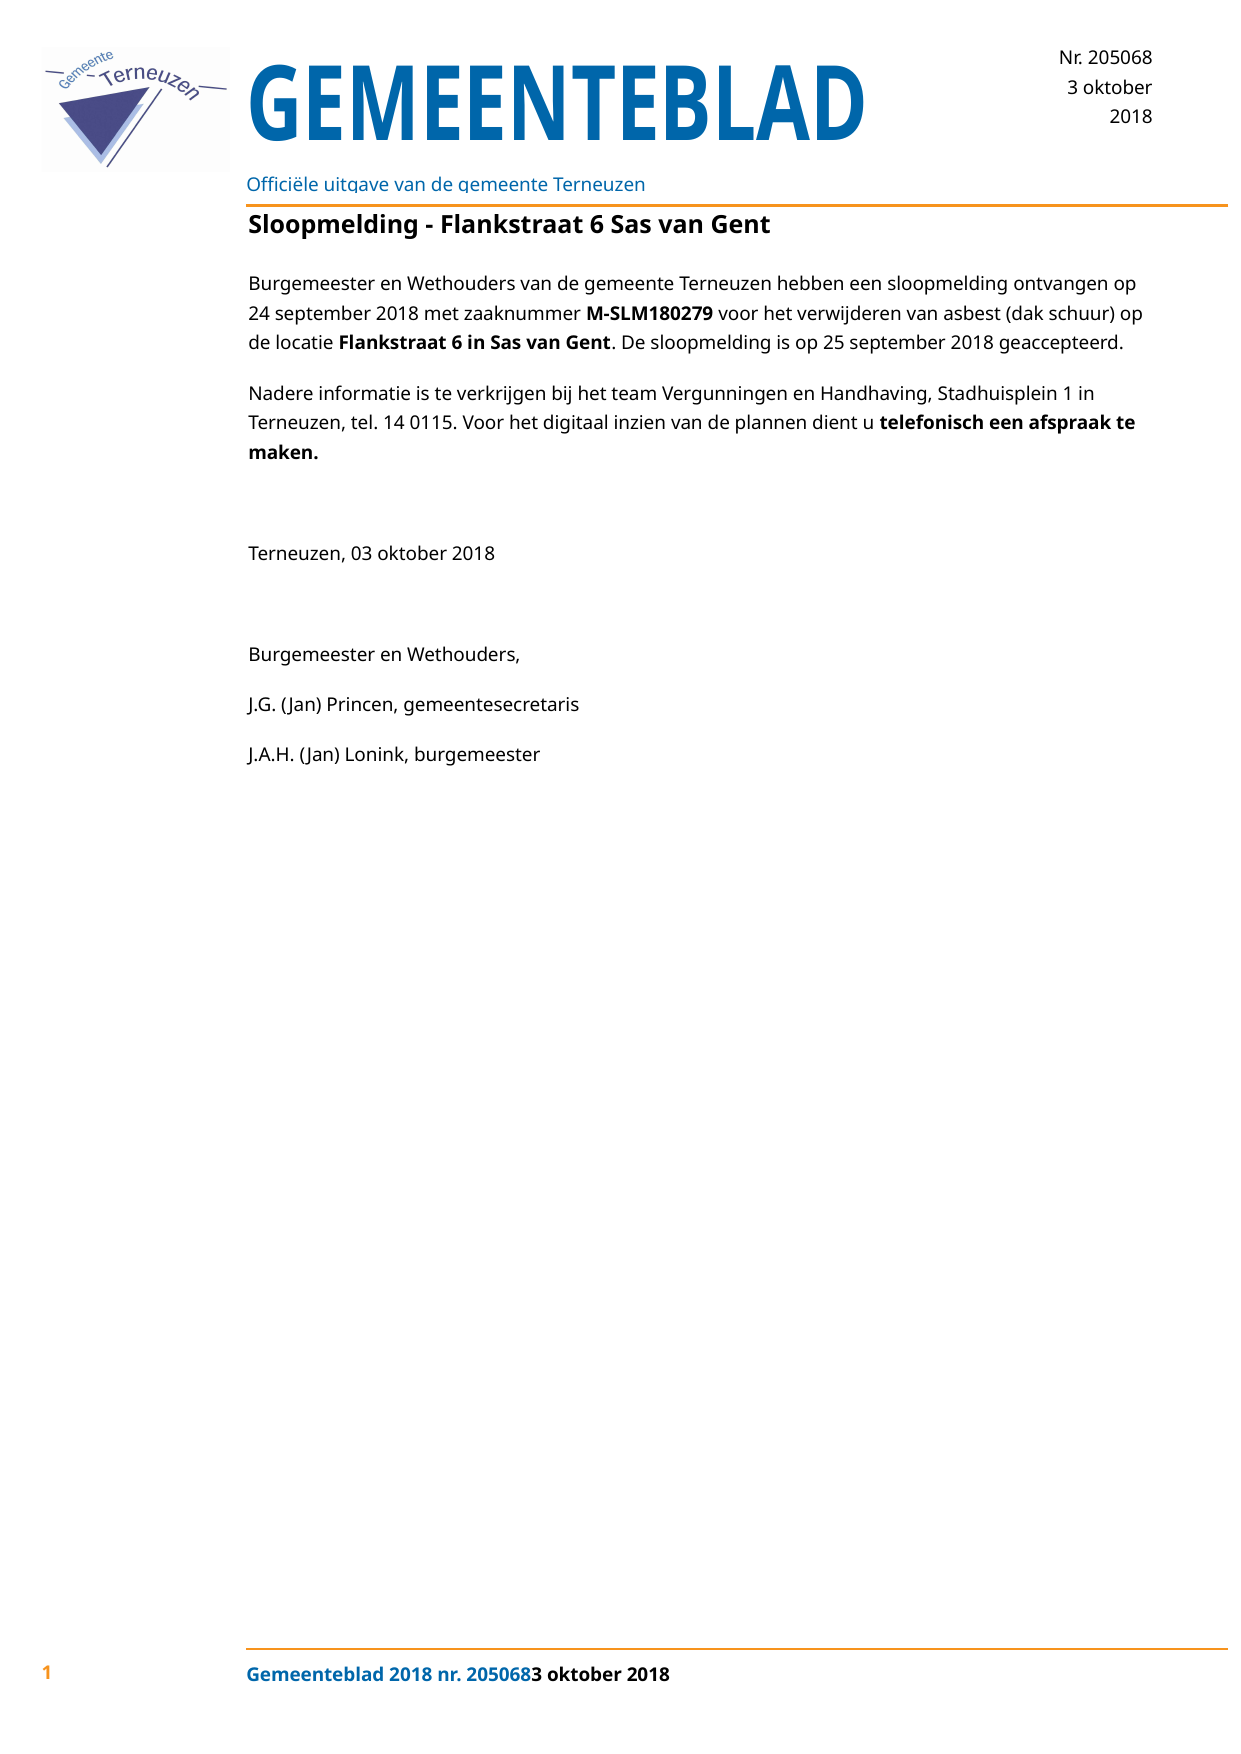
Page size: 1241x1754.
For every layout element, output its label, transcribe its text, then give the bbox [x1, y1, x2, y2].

text Terneuzen, 03 oktober 2018 [248, 540, 1152, 566]
text Burgemeester en Wethouders, [248, 641, 1152, 666]
picture [41, 47, 231, 172]
text Nadere informatie is te verkrijgen bij het team Vergunningen en Handhaving, Stadhuisplein 1 in Terneuzen, tel. 14 0115. Voor het digitaal inzien van de plannen dient u telefonisch een afspraak te maken. [248, 380, 1152, 465]
text J.G. (Jan) Princen, gemeentesecretaris [248, 691, 1152, 717]
text Sloopmelding - Flankstraat 6 Sas van Gent [248, 207, 1152, 241]
text J.A.H. (Jan) Lonink, burgemeester [248, 742, 1152, 767]
text Burgemeester en Wethouders van de gemeente Terneuzen hebben een sloopmelding ontvangen op 24 september 2018 met zaaknummer M-SLM180279 voor het verwijderen van asbest (dak schuur) op de locatie Flankstraat 6 in Sas van Gent. De sloopmelding is op 25 september 2018 geaccepteerd. [248, 270, 1152, 355]
